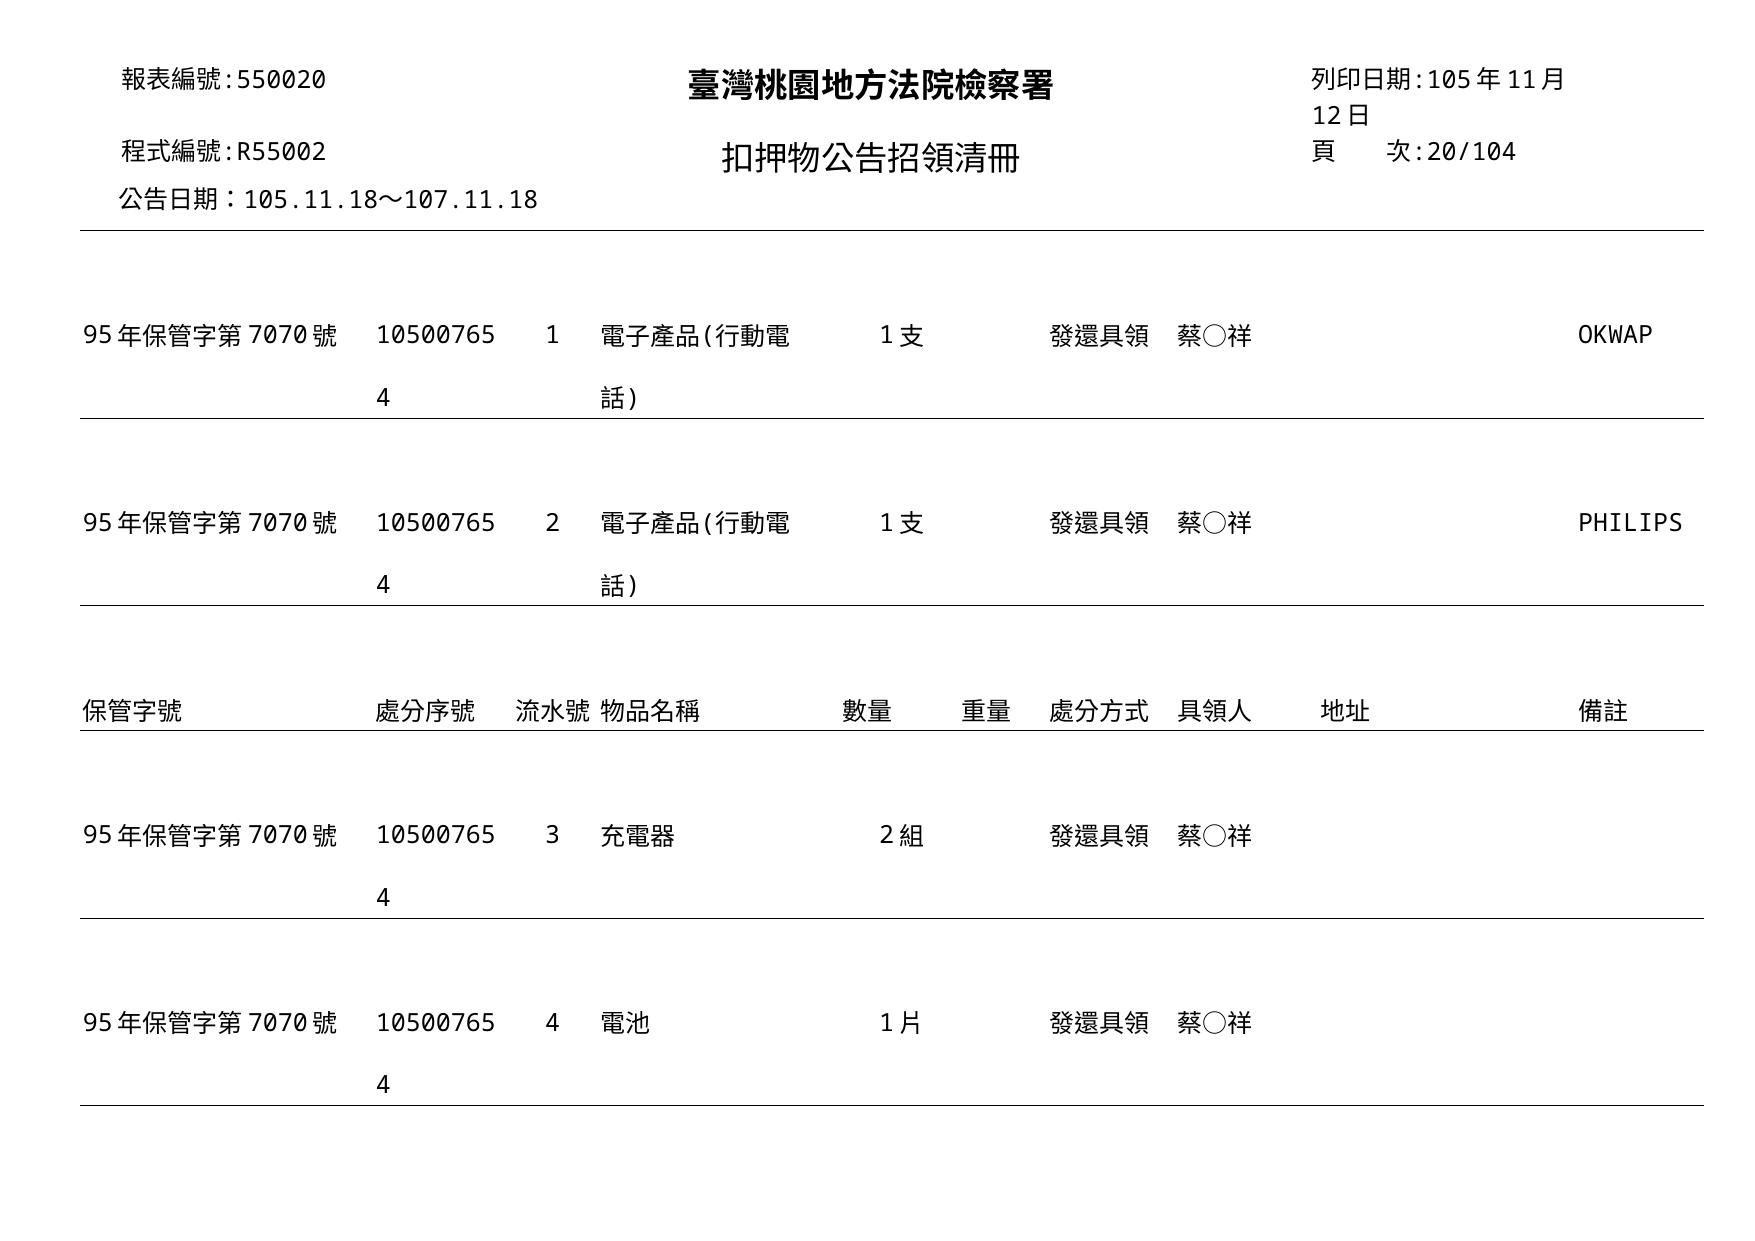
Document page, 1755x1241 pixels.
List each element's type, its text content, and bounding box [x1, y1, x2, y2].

table_cell [1575, 919, 1704, 1105]
table_header 備註 [1575, 668, 1704, 730]
table_cell [927, 231, 1046, 417]
table_cell 1支 [808, 231, 927, 417]
table_cell 95年保管字第7070號 [80, 231, 373, 417]
table_cell 充電器 [597, 731, 807, 917]
table_cell 2組 [808, 731, 927, 917]
table_cell 蔡○祥 [1175, 231, 1317, 417]
table_cell 電子產品(行動電話) [597, 231, 807, 417]
table_cell [1317, 231, 1575, 417]
table_header 重量 [927, 668, 1046, 730]
table_cell 4 [507, 919, 597, 1105]
table_cell [1317, 731, 1575, 917]
table_cell 105007654 [373, 731, 507, 917]
table_cell 蔡○祥 [1175, 731, 1317, 917]
table_cell 3 [507, 731, 597, 917]
table_cell 1 [507, 231, 597, 417]
table_cell PHILIPS [1575, 419, 1704, 605]
table_header 具領人 [1175, 668, 1317, 730]
table_cell 蔡○祥 [1175, 419, 1317, 605]
table_cell 發還具領 [1046, 231, 1175, 417]
table_cell [1575, 731, 1704, 917]
table_cell 2 [507, 419, 597, 605]
table_header 數量 [808, 668, 927, 730]
table_cell [927, 419, 1046, 605]
table_header 處分序號 [373, 668, 507, 730]
table_cell [927, 919, 1046, 1105]
table_cell 發還具領 [1046, 919, 1175, 1105]
table_cell 電池 [597, 919, 807, 1105]
table_header 保管字號 [80, 668, 373, 730]
table_cell [1317, 919, 1575, 1105]
table_cell 105007654 [373, 231, 507, 417]
table_cell 1片 [808, 919, 927, 1105]
table_cell 105007654 [373, 919, 507, 1105]
table_cell 1支 [808, 419, 927, 605]
table_cell OKWAP [1575, 231, 1704, 417]
table_cell 95年保管字第7070號 [80, 919, 373, 1105]
table_header 物品名稱 [597, 668, 807, 730]
table_header 處分方式 [1046, 668, 1175, 730]
table_cell 105007654 [373, 419, 507, 605]
table_cell 95年保管字第7070號 [80, 419, 373, 605]
table_cell 蔡○祥 [1175, 919, 1317, 1105]
table_cell 發還具領 [1046, 731, 1175, 917]
table_cell 95年保管字第7070號 [80, 731, 373, 917]
table_cell 發還具領 [1046, 419, 1175, 605]
table_cell 電子產品(行動電話) [597, 419, 807, 605]
table_cell [927, 731, 1046, 917]
table_header 地址 [1317, 668, 1575, 730]
table_cell [1317, 419, 1575, 605]
table_header 流水號 [507, 668, 597, 730]
